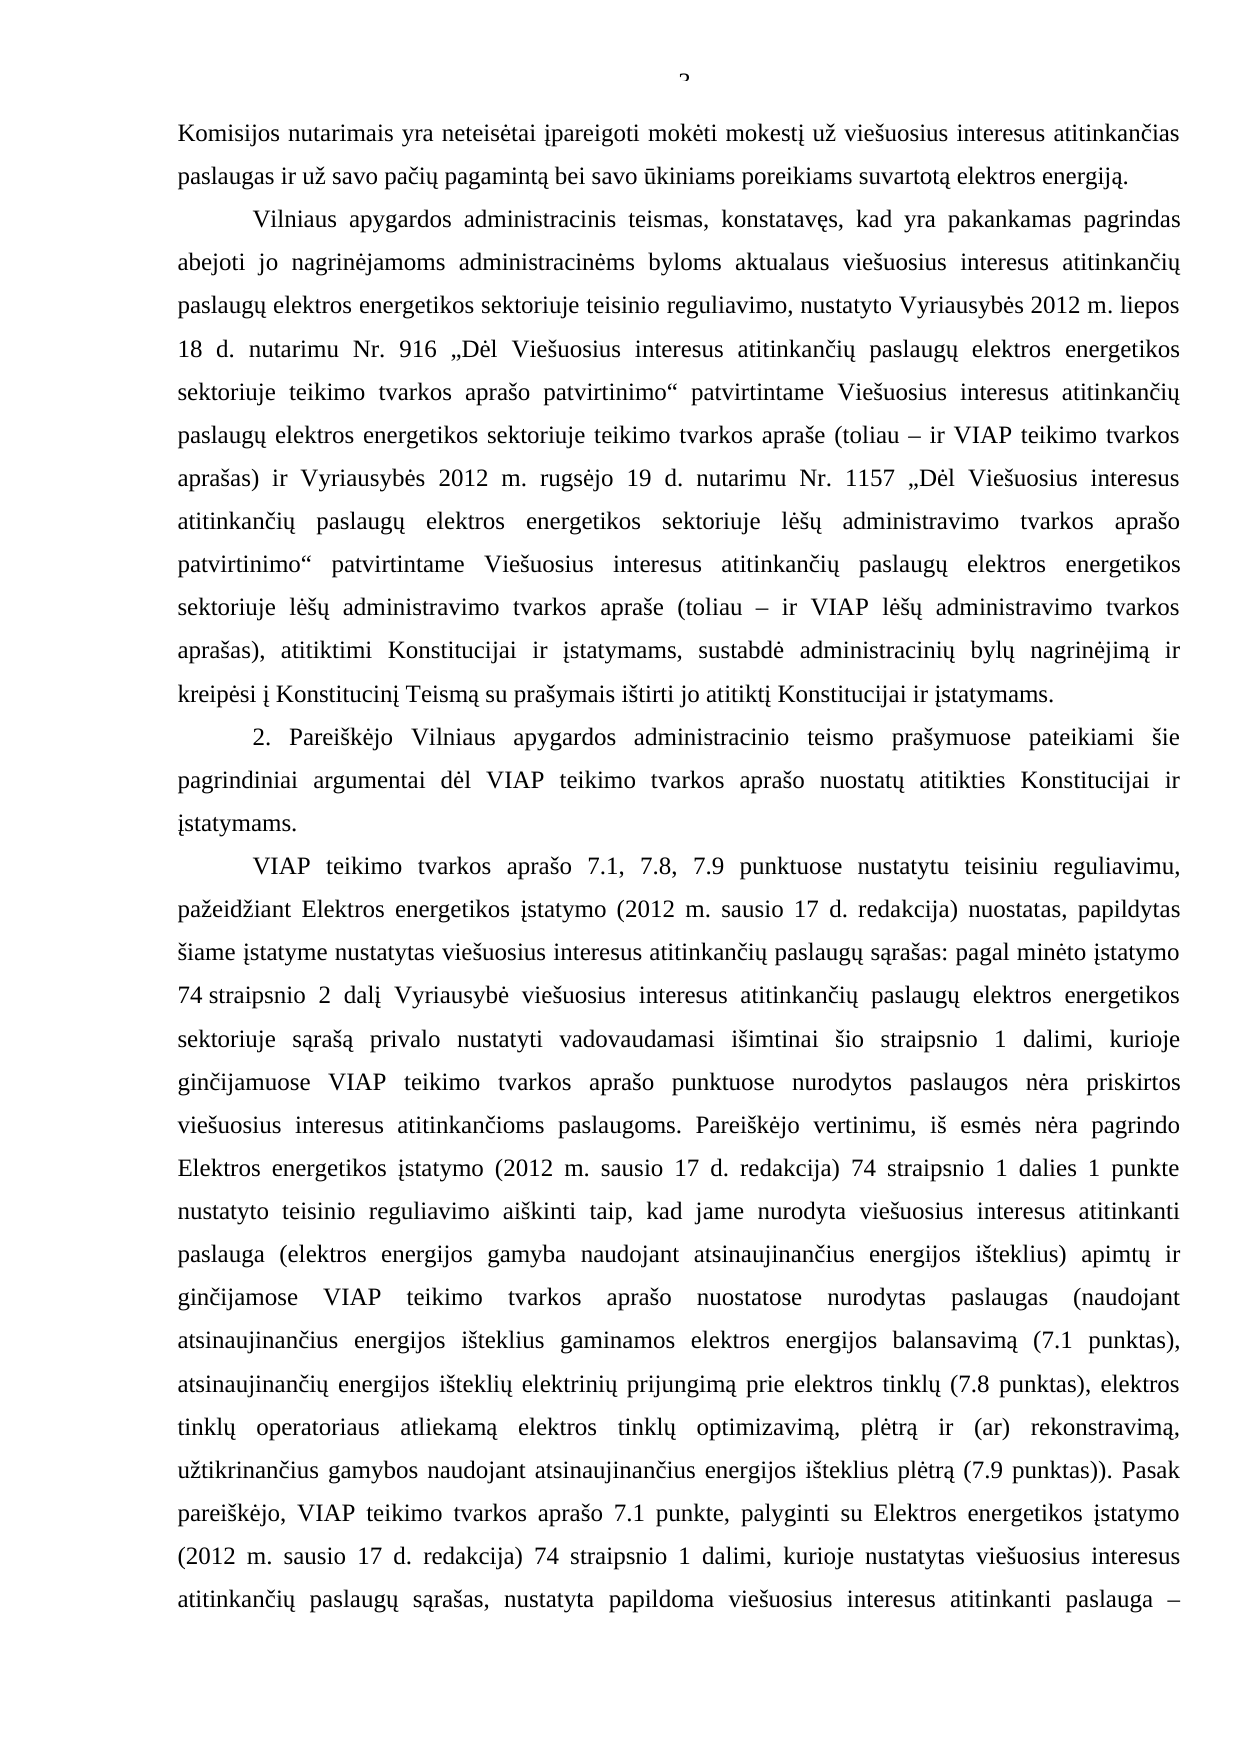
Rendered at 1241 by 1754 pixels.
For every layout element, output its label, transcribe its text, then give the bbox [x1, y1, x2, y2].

text Komisijos nutarimais yra neteisėtai įpareigoti mokėti mokestį už viešuosius interesus atitinkančias paslaugas ir už savo pačių pagamintą bei savo ūkiniams poreikiams suvartotą elektros energiją. [177, 118, 1181, 190]
text VIAP teikimo tvarkos aprašo 7.1, 7.8, 7.9 punktuose nustatytu teisiniu reguliavimu, pažeidžiant Elektros energetikos įstatymo (2012 m. sausio 17 d. redakcija) nuostatas, papildytas šiame įstatyme nustatytas viešuosius interesus atitinkančių paslaugų sąrašas: pagal minėto įstatymo 74 straipsnio 2 dalį Vyriausybė viešuosius interesus atitinkančių paslaugų elektros energetikos sektoriuje sąrašą privalo nustatyti vadovaudamasi išimtinai šio straipsnio 1 dalimi, kurioje ginčijamuose VIAP teikimo tvarkos aprašo punktuose nurodytos paslaugos nėra priskirtos viešuosius interesus atitinkančioms paslaugoms. Pareiškėjo vertinimu, iš esmės nėra pagrindo Elektros energetikos įstatymo (2012 m. sausio 17 d. redakcija) 74 straipsnio 1 dalies 1 punkte nustatyto teisinio reguliavimo aiškinti taip, kad jame nurodyta viešuosius interesus atitinkanti paslauga (elektros energijos gamyba naudojant atsinaujinančius energijos išteklius) apimtų ir ginčijamose VIAP teikimo tvarkos aprašo nuostatose nurodytas paslaugas (naudojant atsinaujinančius energijos išteklius gaminamos elektros energijos balansavimą (7.1 punktas), atsinaujinančių energijos išteklių elektrinių prijungimą prie elektros tinklų (7.8 punktas), elektros tinklų operatoriaus atliekamą elektros tinklų optimizavimą, plėtrą ir (ar) rekonstravimą, užtikrinančius gamybos naudojant atsinaujinančius energijos išteklius plėtrą (7.9 punktas)). Pasak pareiškėjo, VIAP teikimo tvarkos aprašo 7.1 punkte, palyginti su Elektros energetikos įstatymo (2012 m. sausio 17 d. redakcija) 74 straipsnio 1 dalimi, kurioje nustatytas viešuosius interesus atitinkančių paslaugų sąrašas, nustatyta papildoma viešuosius interesus atitinkanti paslauga – [177, 851, 1181, 1613]
text 2. Pareiškėjo Vilniaus apygardos administracinio teismo prašymuose pateikiami šie pagrindiniai argumentai dėl VIAP teikimo tvarkos aprašo nuostatų atitikties Konstitucijai ir įstatymams. [177, 722, 1181, 837]
text Vilniaus apygardos administracinis teismas, konstatavęs, kad yra pakankamas pagrindas abejoti jo nagrinėjamoms administracinėms byloms aktualaus viešuosius interesus atitinkančių paslaugų elektros energetikos sektoriuje teisinio reguliavimo, nustatyto Vyriausybės 2012 m. liepos 18 d. nutarimu Nr. 916 „Dėl Viešuosius interesus atitinkančių paslaugų elektros energetikos sektoriuje teikimo tvarkos aprašo patvirtinimo“ patvirtintame Viešuosius interesus atitinkančių paslaugų elektros energetikos sektoriuje teikimo tvarkos apraše (toliau – ir VIAP teikimo tvarkos aprašas) ir Vyriausybės 2012 m. rugsėjo 19 d. nutarimu Nr. 1157 „Dėl Viešuosius interesus atitinkančių paslaugų elektros energetikos sektoriuje lėšų administravimo tvarkos aprašo patvirtinimo“ patvirtintame Viešuosius interesus atitinkančių paslaugų elektros energetikos sektoriuje lėšų administravimo tvarkos apraše (toliau – ir VIAP lėšų administravimo tvarkos aprašas), atitiktimi Konstitucijai ir įstatymams, sustabdė administracinių bylų nagrinėjimą ir kreipėsi į Konstitucinį Teismą su prašymais ištirti jo atitiktį Konstitucijai ir įstatymams. [177, 204, 1181, 707]
